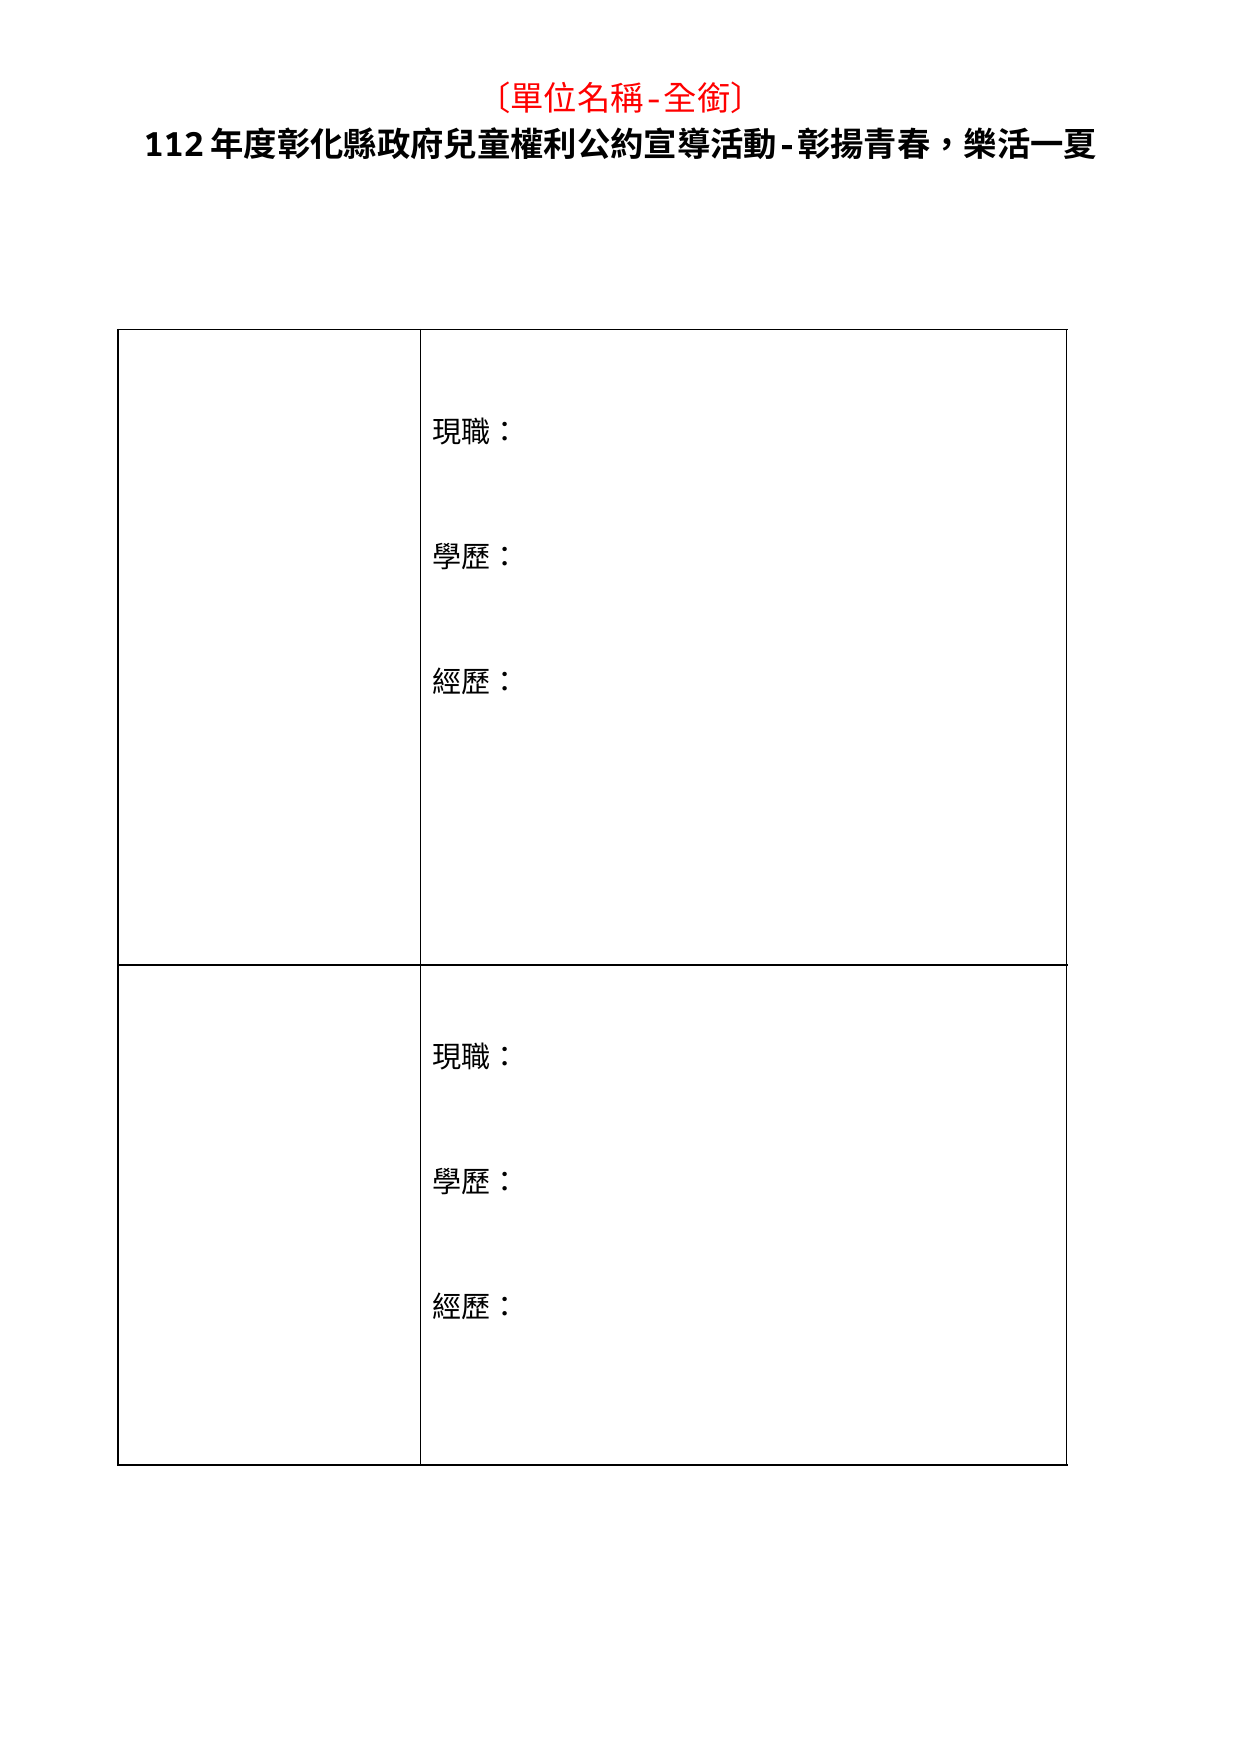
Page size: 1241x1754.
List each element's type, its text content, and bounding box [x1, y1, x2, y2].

table_cell [119, 330, 420, 964]
table_cell 現職： 學歷： 經歷： [421, 966, 1066, 1464]
table_cell [119, 966, 420, 1464]
table_cell 現職： 學歷： 經歷： [421, 330, 1066, 964]
